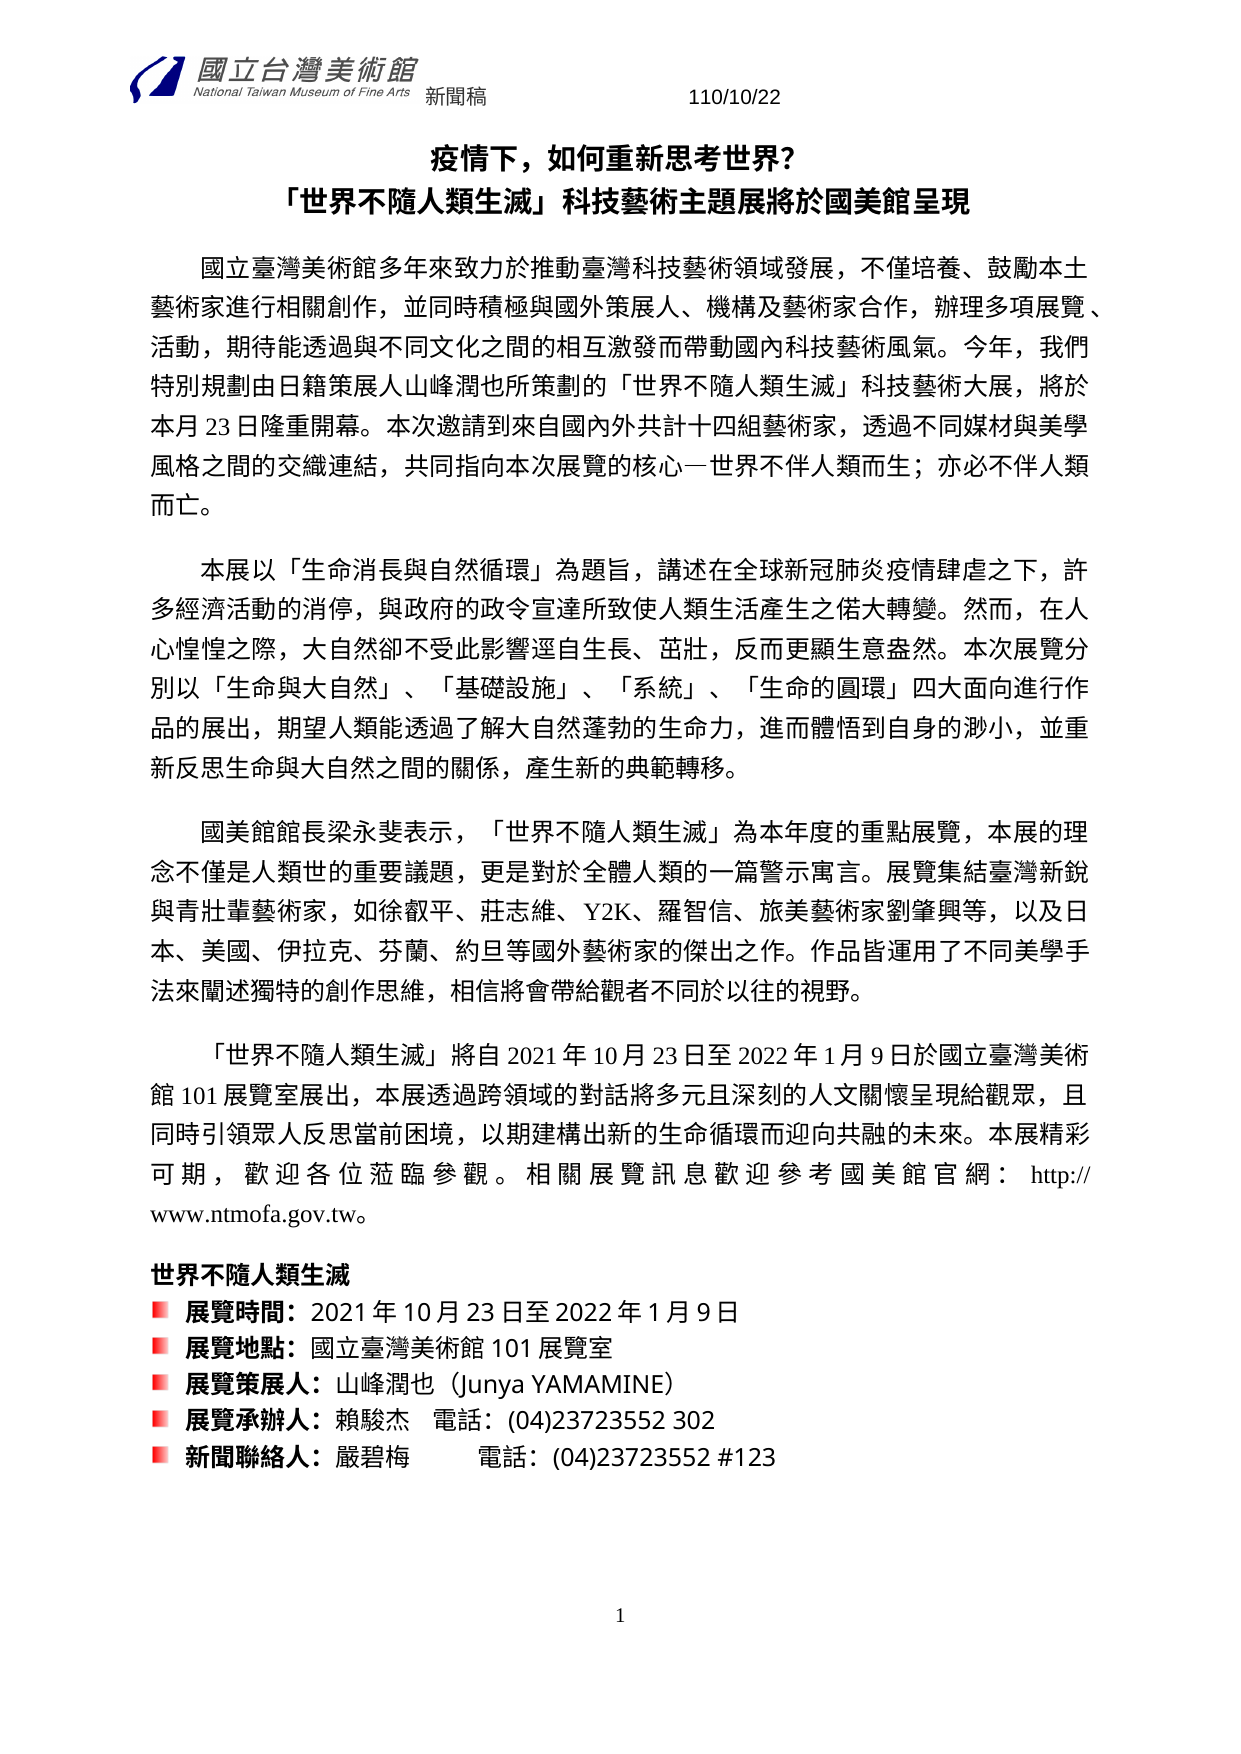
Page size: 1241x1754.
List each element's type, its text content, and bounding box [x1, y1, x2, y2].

list 展覽策展人：山峰潤也（Junya YAMAMINE） [150, 1364, 1090, 1401]
text 疫情下，如何重新思考世界？ [150, 136, 1090, 178]
list 展覽地點：國立臺灣美術館101展覽室 [150, 1328, 1090, 1364]
text 世界不隨人類生滅 [150, 1256, 1090, 1292]
text 本展以「生命消長與自然循環」為題旨，講述在全球新冠肺炎疫情肆虐之下，許多經濟活動的消停，與政府的政令宣達所致使人類生活產生之偌大轉變。然而，在人心惶惶之際，大自然卻不受此影響逕自生長、茁壯，反而更顯生意盎然。本次展覽分別以「生命與大自然」、「基礎設施」、「系統」、「生命的圓環」四大面向進行作品的展出，期望人類能透過了解大自然蓬勃的生命力，進而體悟到自身的渺小，並重新反思生命與大自然之間的關係，產生新的典範轉移。 [150, 547, 1090, 785]
list 展覽時間：2021年10月23日至2022年1月9日 [150, 1292, 1090, 1328]
picture [130, 56, 420, 104]
text 國美館館長梁永斐表示，「世界不隨人類生滅」為本年度的重點展覽，本展的理念不僅是人類世的重要議題，更是對於全體人類的一篇警示寓言。展覽集結臺灣新銳與青壯輩藝術家，如徐叡平、莊志維、Y2K、羅智信、旅美藝術家劉肇興等，以及日本、美國、伊拉克、芬蘭、約旦等國外藝術家的傑出之作。作品皆運用了不同美學手法來闡述獨特的創作思維，相信將會帶給觀者不同於以往的視野。 [150, 810, 1090, 1008]
text 「世界不隨人類生滅」將自2021年10月23日至2022年1月9日於國立臺灣美術館101展覽室展出，本展透過跨領域的對話將多元且深刻的人文關懷呈現給觀眾，且同時引領眾人反思當前困境，以期建構出新的生命循環而迎向共融的未來。本展精彩可期，歡迎各位蒞臨參觀。相關展覽訊息歡迎參考國美館官網：http://www.ntmofa.gov.tw。 [150, 1033, 1090, 1231]
picture [151, 1336, 170, 1356]
list 展覽承辦人：賴駿杰 電話：(04)23723552 302 [150, 1401, 1090, 1437]
picture [151, 1300, 170, 1320]
picture [151, 1445, 170, 1465]
picture [151, 1409, 170, 1429]
text 「世界不隨人類生滅」科技藝術主題展將於國美館呈現 [150, 178, 1090, 220]
text 國立臺灣美術館多年來致力於推動臺灣科技藝術領域發展，不僅培養、鼓勵本土藝術家進行相關創作，並同時積極與國外策展人、機構及藝術家合作，辦理多項展覽、活動，期待能透過與不同文化之間的相互激發而帶動國內科技藝術風氣。今年，我們特別規劃由日籍策展人山峰潤也所策劃的「世界不隨人類生滅」科技藝術大展，將於本月23日隆重開幕。本次邀請到來自國內外共計十四組藝術家，透過不同媒材與美學風格之間的交織連結，共同指向本次展覽的核心—世界不伴人類而生；亦必不伴人類而亡。 [150, 245, 1090, 522]
list 新聞聯絡人：嚴碧梅 電話：(04)23723552 #123 [150, 1437, 1090, 1473]
picture [151, 1373, 170, 1392]
